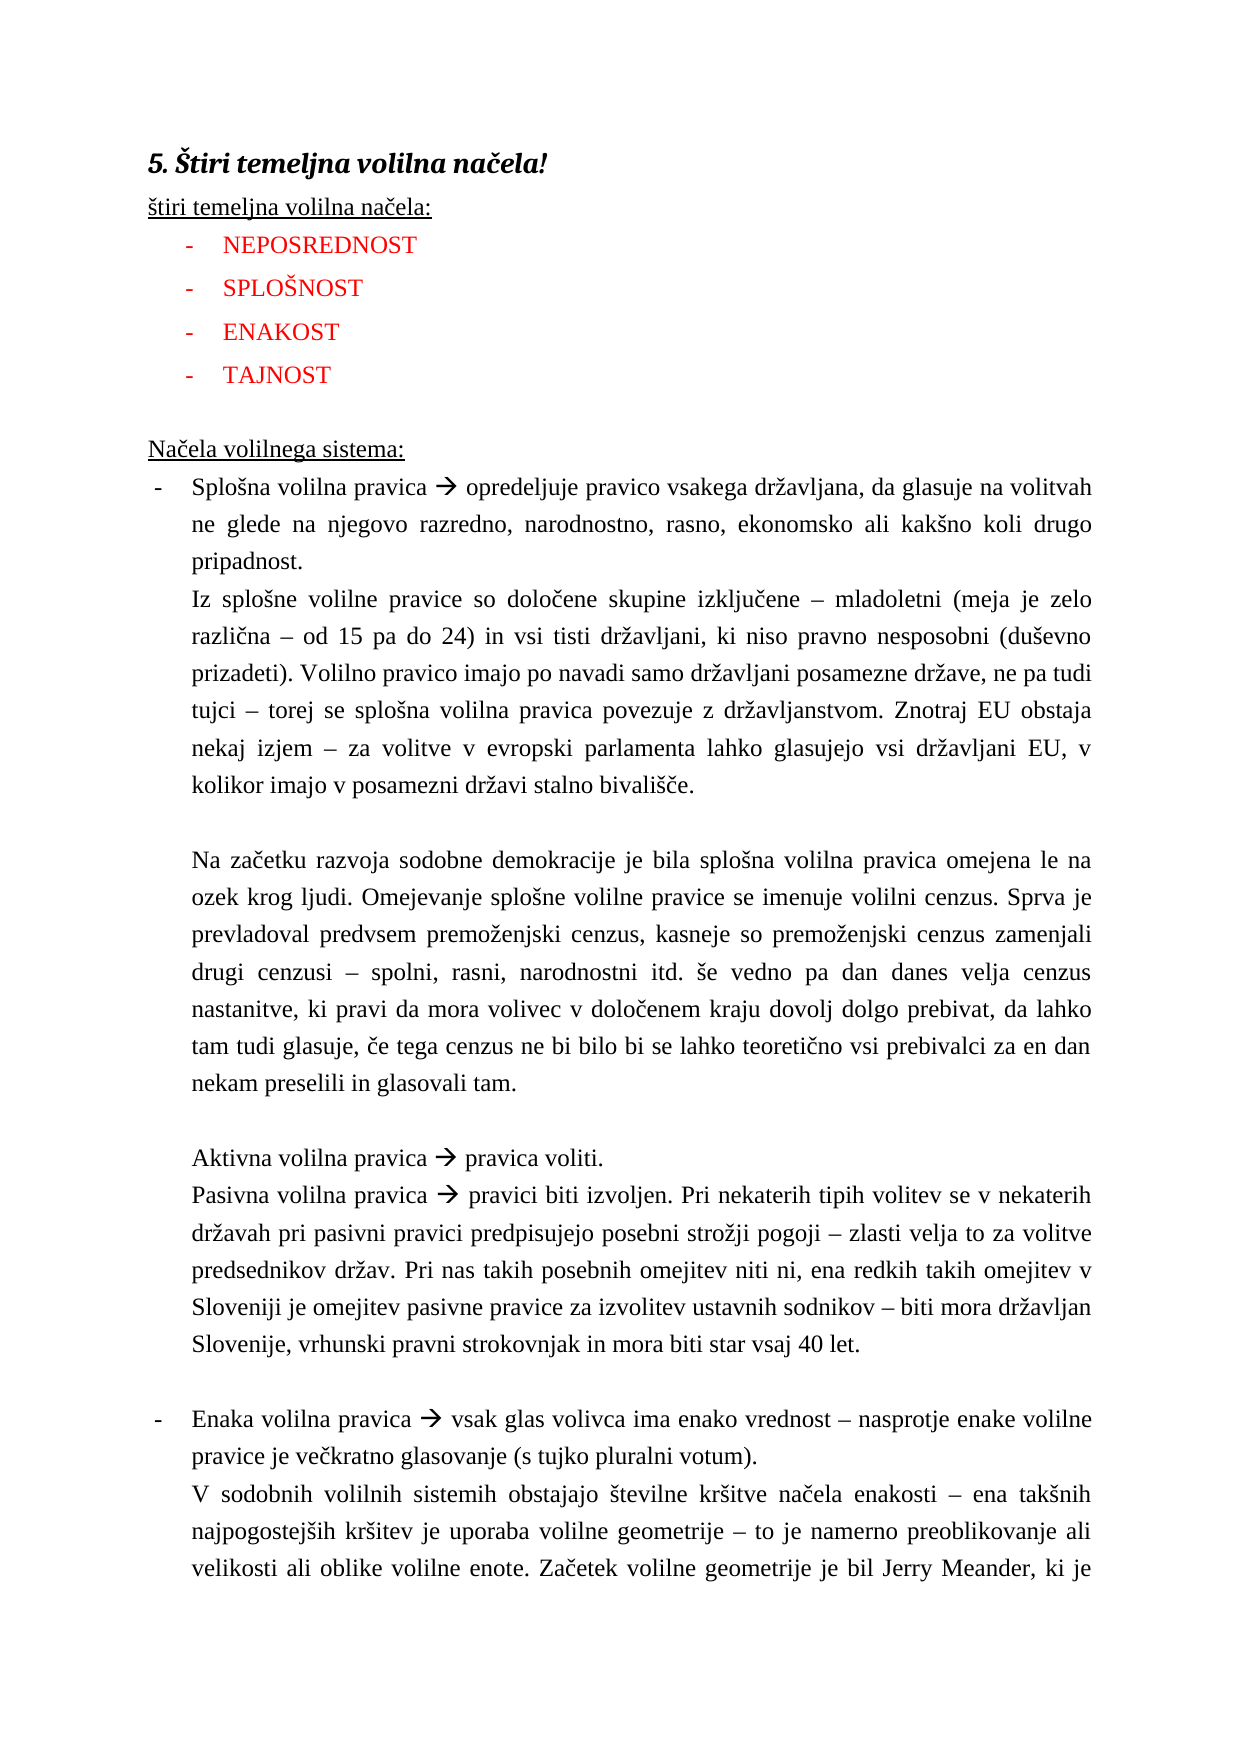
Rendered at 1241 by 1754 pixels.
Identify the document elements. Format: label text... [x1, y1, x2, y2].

list SPLOŠNOST [185, 273, 1093, 302]
list Enaka volilna pravica  vsak glas volivca ima enako vrednost – nasprotje enake volilne pravice je večkratno glasovanje (s tujko pluralni votum). [154, 1404, 1093, 1470]
text Načela volilnega sistema: [148, 434, 1093, 463]
text štiri temeljna volilna načela: [148, 192, 1093, 221]
list TAJNOST [185, 360, 1093, 389]
text Aktivna volilna pravica  pravica voliti. [191, 1143, 1093, 1172]
subtitle 5. Štiri temeljna volilna načela! [148, 148, 1093, 181]
list Splošna volilna pravica  opredeljuje pravico vsakega državljana, da glasuje na volitvah ne glede na njegovo razredno, narodnostno, rasno, ekonomsko ali kakšno koli drugo pripadnost. [154, 472, 1093, 575]
list NEPOSREDNOST [185, 230, 1093, 258]
text V sodobnih volilnih sistemih obstajajo številne kršitve načela enakosti – ena takšnih najpogostejših kršitev je uporaba volilne geometrije – to je namerno preoblikovanje ali velikosti ali oblike volilne enote. Začetek volilne geometrije je bil Jerry Meander, ki je [191, 1479, 1093, 1582]
text Pasivna volilna pravica  pravici biti izvoljen. Pri nekaterih tipih volitev se v nekaterih državah pri pasivni pravici predpisujejo posebni strožji pogoji – zlasti velja to za volitve predsednikov držav. Pri nas takih posebnih omejitev niti ni, ena redkih takih omejitev v Sloveniji je omejitev pasivne pravice za izvolitev ustavnih sodnikov – biti mora državljan Slovenije, vrhunski pravni strokovnjak in mora biti star vsaj 40 let. [191, 1180, 1093, 1358]
text Iz splošne volilne pravice so določene skupine izključene – mladoletni (meja je zelo različna – od 15 pa do 24) in vsi tisti državljani, ki niso pravno nesposobni (duševno prizadeti). Volilno pravico imajo po navadi samo državljani posamezne države, ne pa tudi tujci – torej se splošna volilna pravica povezuje z državljanstvom. Znotraj EU obstaja nekaj izjem – za volitve v evropski parlamenta lahko glasujejo vsi državljani EU, v kolikor imajo v posamezni državi stalno bivališče. [191, 584, 1093, 799]
text Na začetku razvoja sodobne demokracije je bila splošna volilna pravica omejena le na ozek krog ljudi. Omejevanje splošne volilne pravice se imenuje volilni cenzus. Sprva je prevladoval predvsem premoženjski cenzus, kasneje so premoženjski cenzus zamenjali drugi cenzusi – spolni, rasni, narodnostni itd. še vedno pa dan danes velja cenzus nastanitve, ki pravi da mora volivec v določenem kraju dovolj dolgo prebivat, da lahko tam tudi glasuje, če tega cenzus ne bi bilo bi se lahko teoretično vsi prebivalci za en dan nekam preselili in glasovali tam. [191, 845, 1093, 1097]
list ENAKOST [185, 317, 1093, 345]
